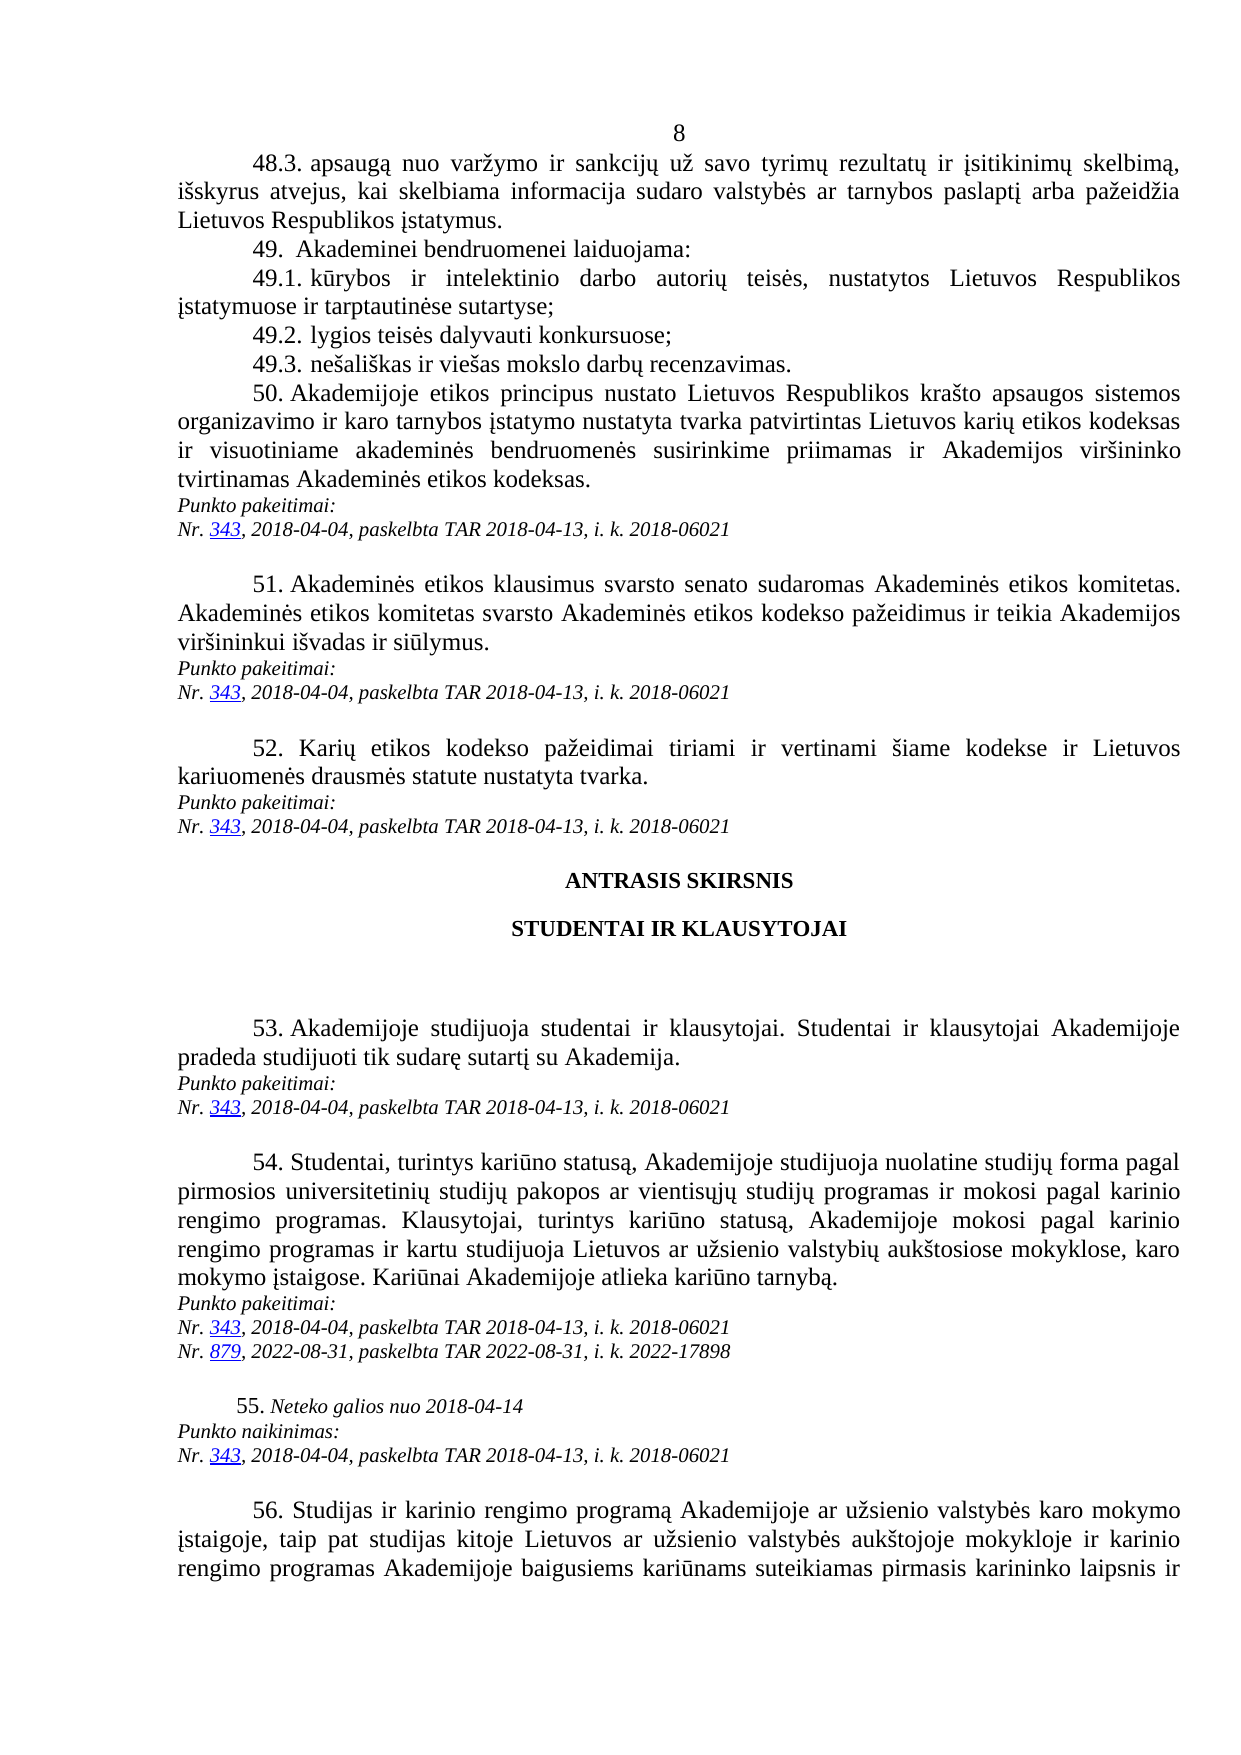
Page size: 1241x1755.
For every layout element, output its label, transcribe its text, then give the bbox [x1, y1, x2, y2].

text Punkto pakeitimai: [177, 1291, 1181, 1315]
text Nr. 343, 2018-04-04, paskelbta TAR 2018-04-13, i. k. 2018-06021 [177, 1315, 1181, 1339]
text Nr. 343, 2018-04-04, paskelbta TAR 2018-04-13, i. k. 2018-06021 [177, 517, 1181, 541]
text 52. Karių etikos kodekso pažeidimai tiriami ir vertinami šiame kodekse ir Lietuvos kariuomenės drausmės statute nustatyta tvarka. [177, 733, 1181, 790]
text 50. Akademijoje etikos principus nustato Lietuvos Respublikos krašto apsaugos sistemos organizavimo ir karo tarnybos įstatymo nustatyta tvarka patvirtintas Lietuvos karių etikos kodeksas ir visuotiniame akademinės bendruomenės susirinkime priimamas ir Akademijos viršininko tvirtinamas Akademinės etikos kodeksas. [177, 378, 1181, 493]
text 55. Neteko galios nuo 2018-04-14 [177, 1392, 1181, 1418]
text 53. Akademijoje studijuoja studentai ir klausytojai. Studentai ir klausytojai Akademijoje pradeda studijuoti tik sudarę sutartį su Akademija. [177, 1013, 1181, 1071]
text 49. Akademinei bendruomenei laiduojama: [177, 234, 1181, 263]
text Nr. 343, 2018-04-04, paskelbta TAR 2018-04-13, i. k. 2018-06021 [177, 814, 1181, 838]
text Punkto naikinimas: [177, 1418, 1181, 1443]
text 49.1. kūrybos ir intelektinio darbo autorių teisės, nustatytos Lietuvos Respublikos įstatymuose ir tarptautinėse sutartyse; [177, 263, 1181, 320]
text 51. Akademinės etikos klausimus svarsto senato sudaromas Akademinės etikos komitetas. Akademinės etikos komitetas svarsto Akademinės etikos kodekso pažeidimus ir teikia Akademijos viršininkui išvadas ir siūlymus. [177, 569, 1181, 656]
text 48.3. apsaugą nuo varžymo ir sankcijų už savo tyrimų rezultatų ir įsitikinimų skelbimą, išskyrus atvejus, kai skelbiama informacija sudaro valstybės ar tarnybos paslaptį arba pažeidžia Lietuvos Respublikos įstatymus. [177, 148, 1181, 234]
text Nr. 879, 2022-08-31, paskelbta TAR 2022-08-31, i. k. 2022-17898 [177, 1339, 1181, 1363]
text Punkto pakeitimai: [177, 1071, 1181, 1095]
text 56. Studijas ir karinio rengimo programą Akademijoje ar užsienio valstybės karo mokymo įstaigoje, taip pat studijas kitoje Lietuvos ar užsienio valstybės aukštojoje mokykloje ir karinio rengimo programas Akademijoje baigusiems kariūnams suteikiamas pirmasis karininko laipsnis ir [177, 1495, 1181, 1582]
text Punkto pakeitimai: [177, 493, 1181, 517]
text 54. Studentai, turintys kariūno statusą, Akademijoje studijuoja nuolatine studijų forma pagal pirmosios universitetinių studijų pakopos ar vientisųjų studijų programas ir mokosi pagal karinio rengimo programas. Klausytojai, turintys kariūno statusą, Akademijoje mokosi pagal karinio rengimo programas ir kartu studijuoja Lietuvos ar užsienio valstybių aukštosiose mokyklose, karo mokymo įstaigose. Kariūnai Akademijoje atlieka kariūno tarnybą. [177, 1147, 1181, 1291]
text 49.2. lygios teisės dalyvauti konkursuose; [177, 320, 1181, 349]
text Punkto pakeitimai: [177, 656, 1181, 680]
text Nr. 343, 2018-04-04, paskelbta TAR 2018-04-13, i. k. 2018-06021 [177, 1443, 1181, 1467]
text 49.3. nešališkas ir viešas mokslo darbų recenzavimas. [177, 349, 1181, 378]
text Nr. 343, 2018-04-04, paskelbta TAR 2018-04-13, i. k. 2018-06021 [177, 680, 1181, 704]
text Nr. 343, 2018-04-04, paskelbta TAR 2018-04-13, i. k. 2018-06021 [177, 1095, 1181, 1119]
text Punkto pakeitimai: [177, 790, 1181, 814]
text ANTRASIS SKIRSNIS [177, 867, 1181, 893]
text STUDENTAI IR KLAUSYTOJAI [177, 915, 1181, 941]
